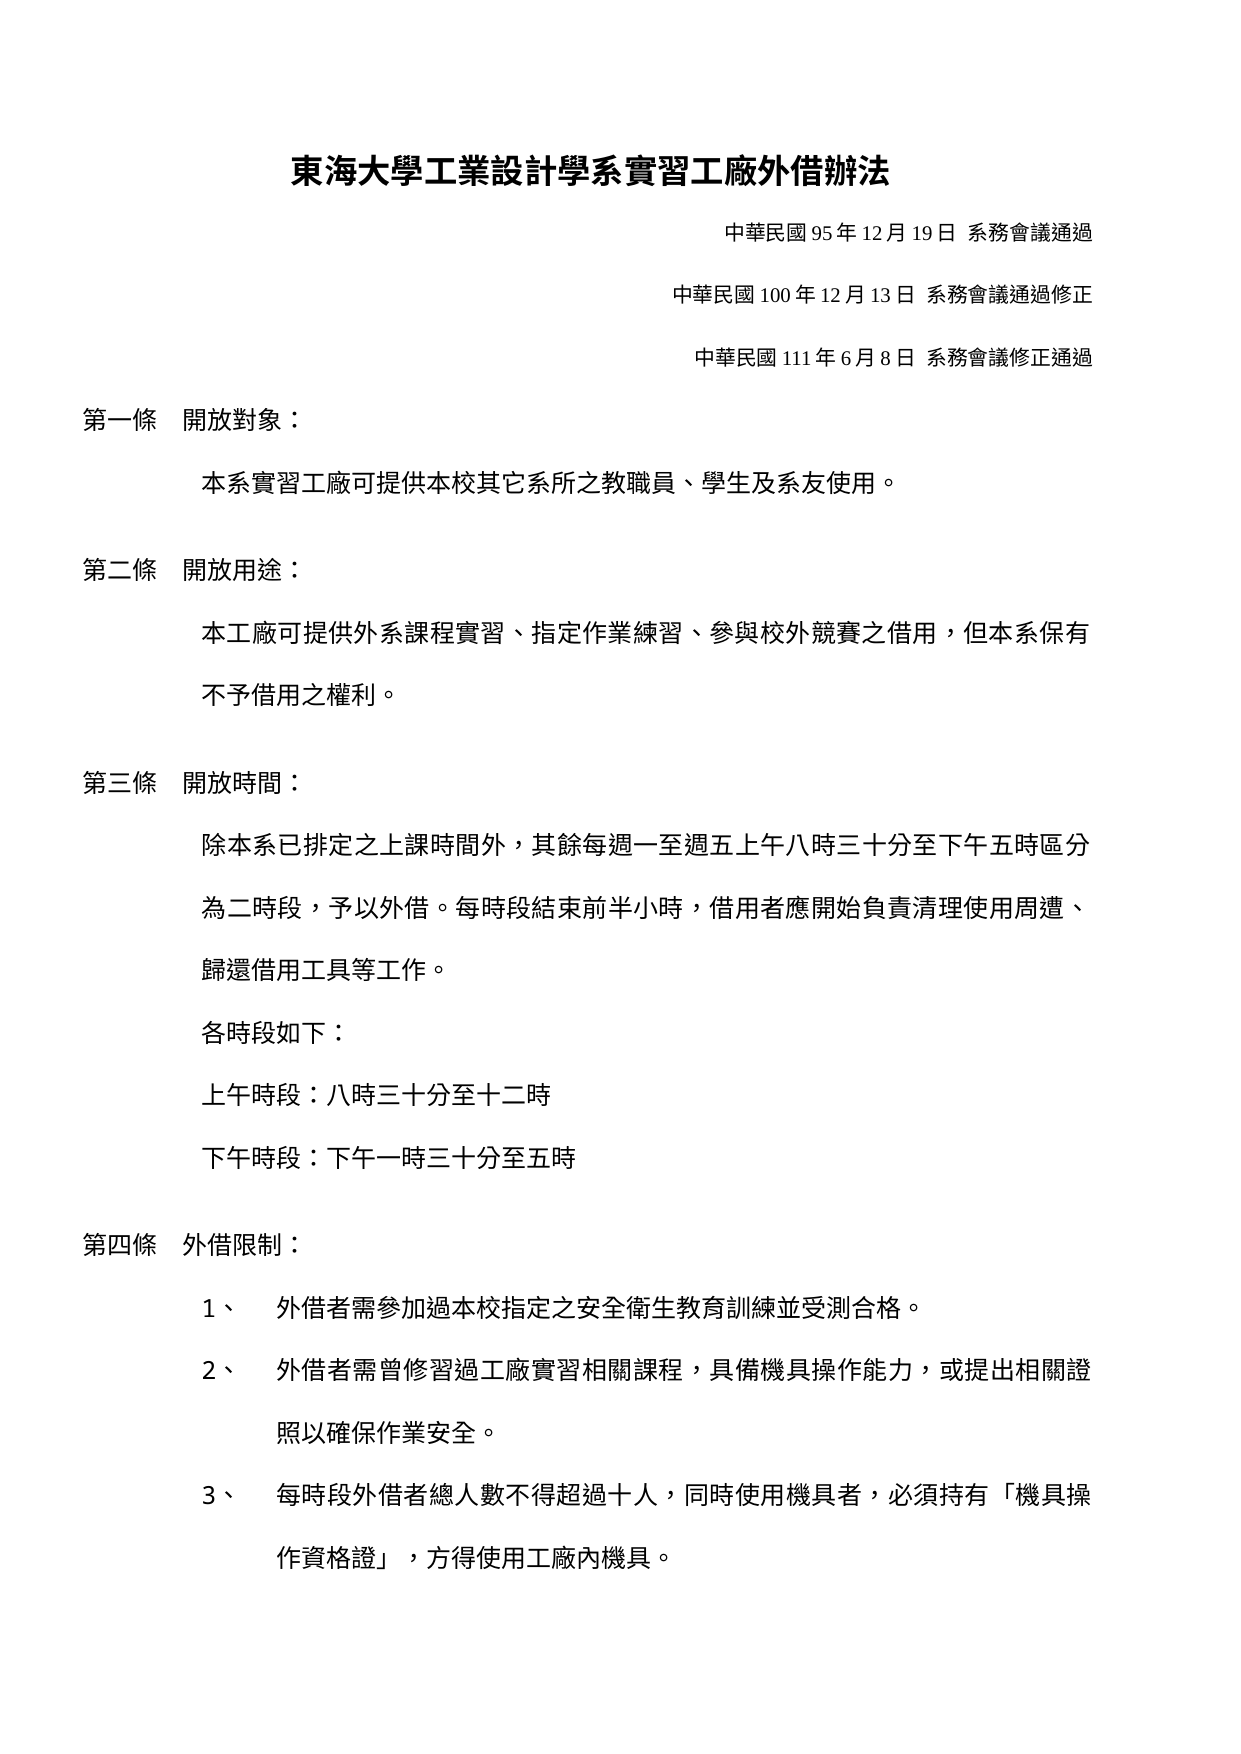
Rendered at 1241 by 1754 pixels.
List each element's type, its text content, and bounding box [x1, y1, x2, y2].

list 外借者需曾修習過工廠實習相關課程，具備機具操作能力，或提出相關證照以確保作業安全。 [201, 1327, 1092, 1452]
text 第一條 開放對象： [83, 377, 1092, 439]
text 本系實習工廠可提供本校其它系所之教職員、學生及系友使用。 [182, 439, 1092, 502]
text 下午時段：下午一時三十分至五時 [201, 1114, 1092, 1177]
text 第三條 開放時間： [83, 739, 1092, 802]
text 上午時段：八時三十分至十二時 [201, 1052, 1092, 1114]
text 中華民國100年12月13日 系務會議通過修正 [89, 252, 1092, 314]
text 第二條 開放用途： [83, 527, 1092, 589]
text 除本系已排定之上課時間外，其餘每週一至週五上午八時三十分至下午五時區分為二時段，予以外借。每時段結束前半小時，借用者應開始負責清理使用周遭、歸還借用工具等工作。 [201, 802, 1092, 989]
list 每時段外借者總人數不得超過十人，同時使用機具者，必須持有「機具操作資格證」，方得使用工廠內機具。 [201, 1452, 1092, 1577]
text 第四條 外借限制： [83, 1202, 1092, 1264]
list 外借者需參加過本校指定之安全衛生教育訓練並受測合格。 [201, 1264, 1092, 1327]
text 中華民國111年6月8日 系務會議修正通過 [89, 314, 1092, 377]
text 東海大學工業設計學系實習工廠外借辦法 [89, 127, 1092, 189]
text 中華民國95年12月19日 系務會議通過 [89, 189, 1092, 252]
text 各時段如下： [201, 989, 1092, 1052]
text 本工廠可提供外系課程實習、指定作業練習、參與校外競賽之借用，但本系保有不予借用之權利。 [201, 589, 1092, 714]
